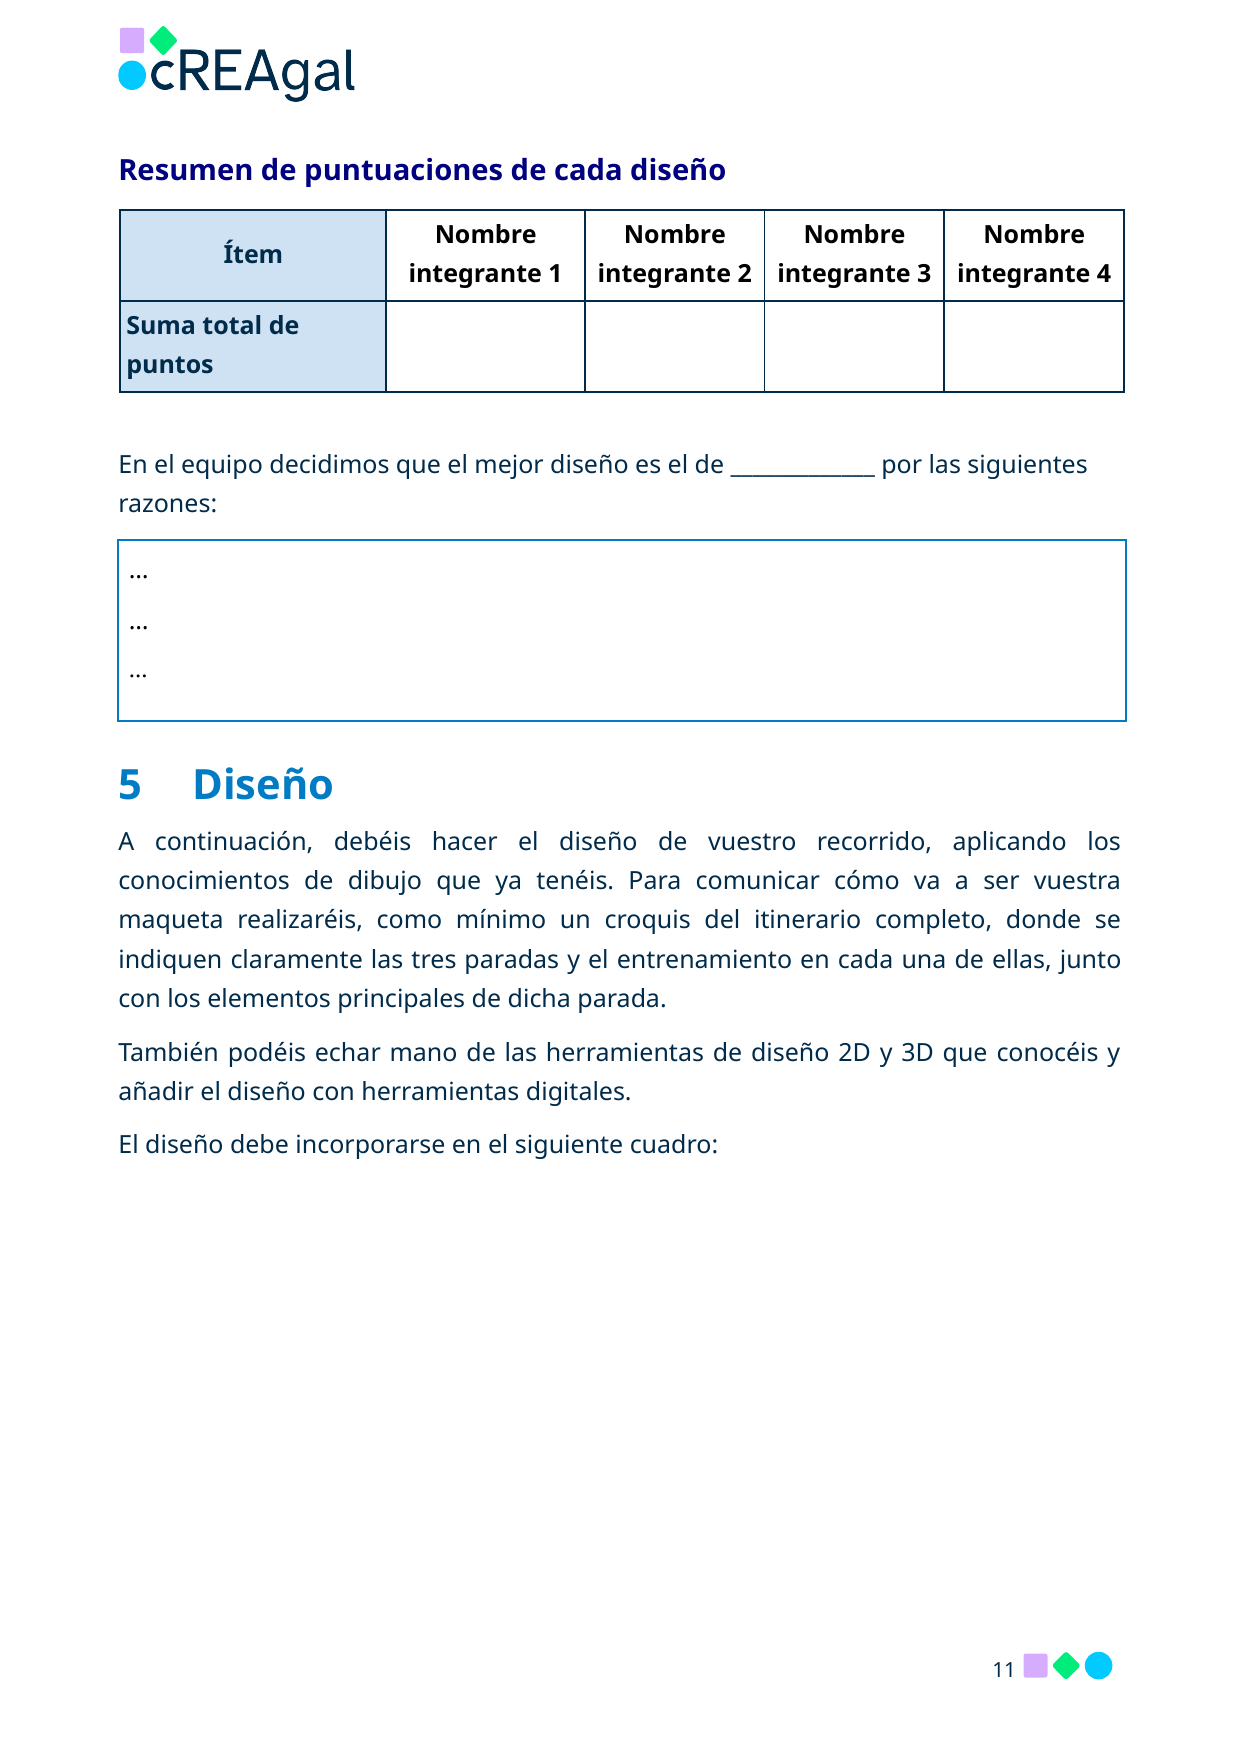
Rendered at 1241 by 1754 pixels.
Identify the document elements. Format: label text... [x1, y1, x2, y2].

table_cell Suma total de puntos [121, 302, 385, 391]
table_cell [945, 302, 1123, 391]
table_header Ítem [121, 211, 385, 300]
table_header Nombre integrante 1 [387, 211, 584, 300]
table_cell [387, 302, 584, 391]
table_cell [586, 302, 764, 391]
text Resumen de puntuaciones de cada diseño [118, 149, 1122, 188]
text En el equipo decidimos que el mejor diseño es el de _____________ por las siguientes razones: [118, 446, 1122, 520]
subtitle Diseño [118, 754, 1122, 811]
text El diseño debe incorporarse en el siguiente cuadro: [118, 1127, 1122, 1161]
table_header Nombre integrante 4 [945, 211, 1123, 300]
table_cell [765, 302, 943, 391]
picture [118, 26, 355, 102]
table_header Nombre integrante 2 [586, 211, 764, 300]
text También podéis echar mano de las herramientas de diseño 2D y 3D que conocéis y añadir el diseño con herramientas digitales. [118, 1034, 1122, 1107]
table_header Nombre integrante 3 [765, 211, 943, 300]
text A continuación, debéis hacer el diseño de vuestro recorrido, aplicando los conocimientos de dibujo que ya tenéis. Para comunicar cómo va a ser vuestra maqueta realizaréis, como mínimo un croquis del itinerario completo, donde se indiquen claramente las tres paradas y el entrenamiento en cada una de ellas, junto con los elementos principales de dicha parada. [118, 824, 1122, 1014]
table_header … … ... [119, 541, 1125, 720]
